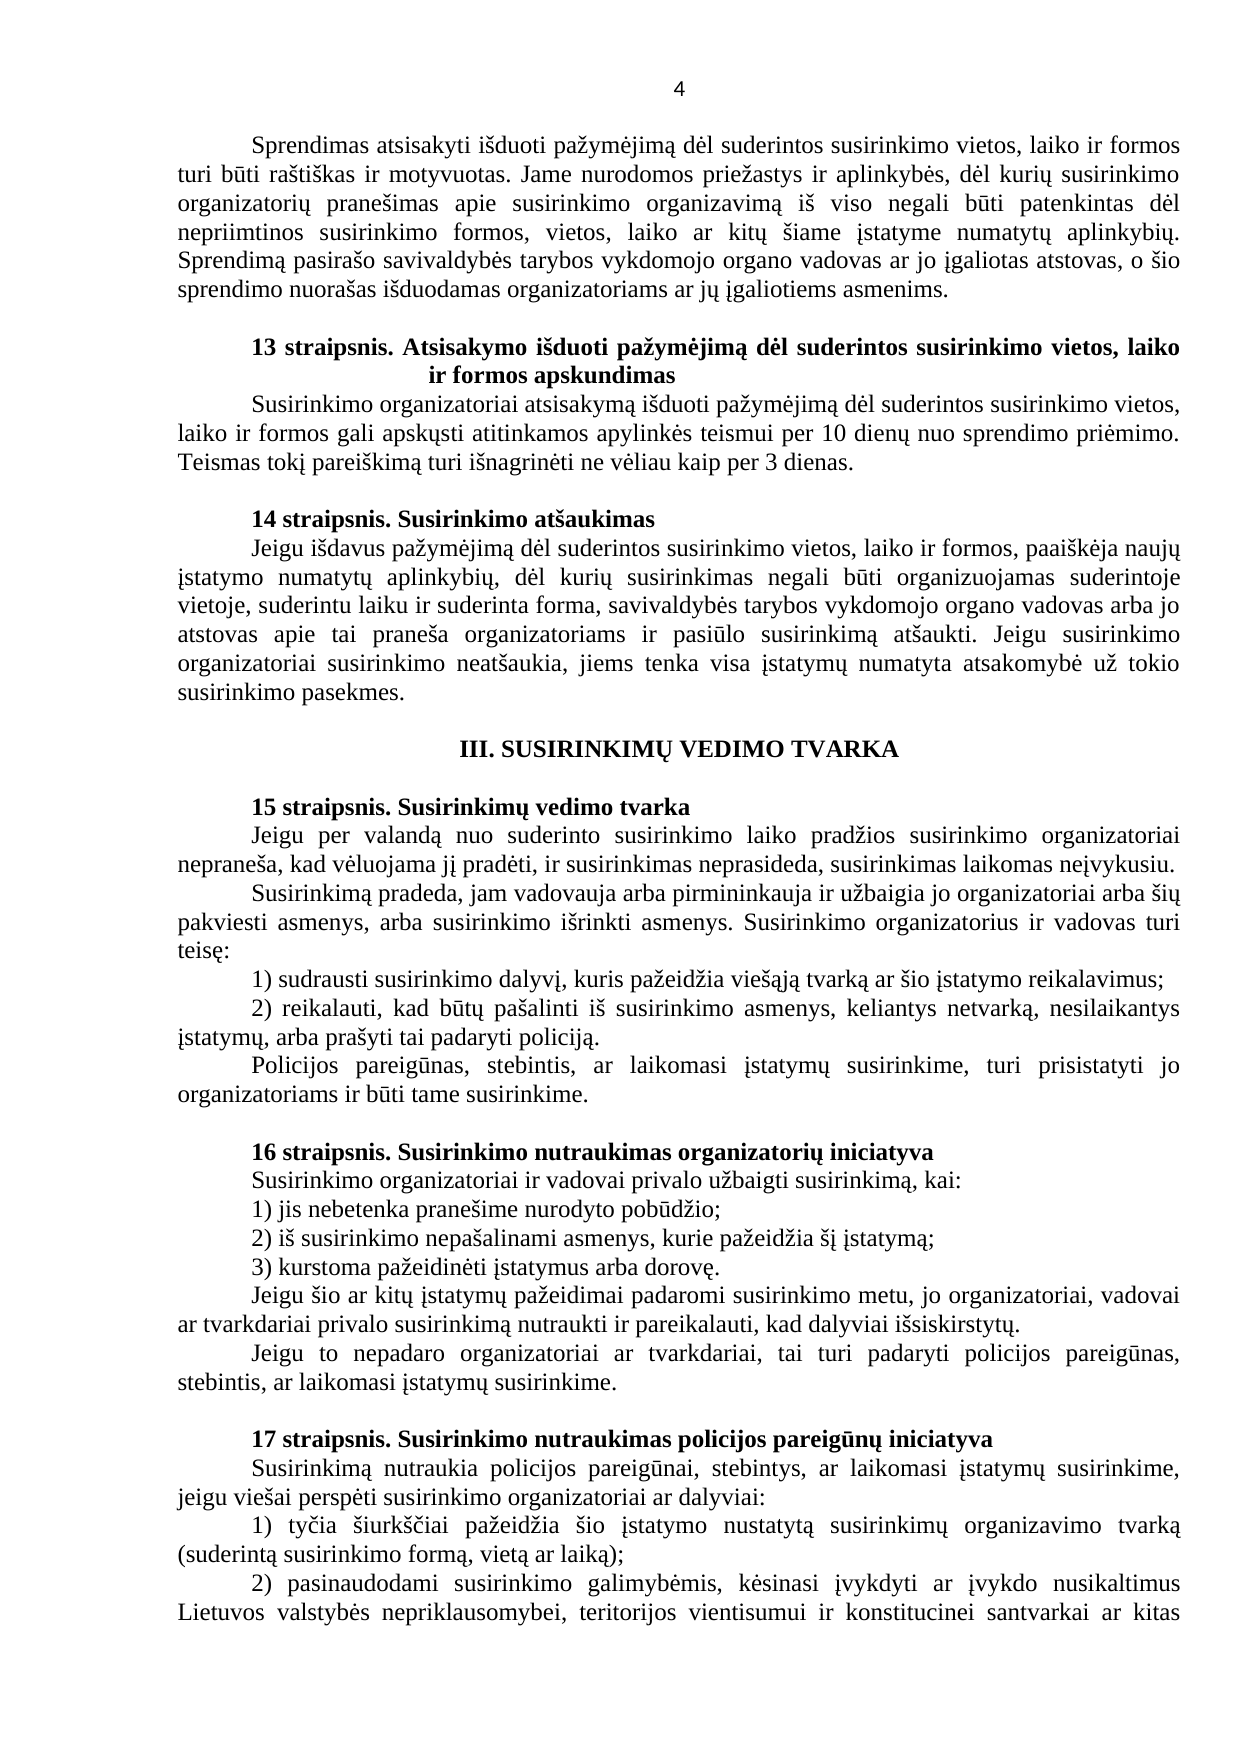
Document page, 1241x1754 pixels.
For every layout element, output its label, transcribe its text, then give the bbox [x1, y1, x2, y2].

text III. SUSIRINKIMŲ VEDIMO TVARKA [177, 734, 1181, 763]
text Jeigu šio ar kitų įstatymų pažeidimai padaromi susirinkimo metu, jo organizatoriai, vadovai ar tvarkdariai privalo susirinkimą nutraukti ir pareikalauti, kad dalyviai išsiskirstytų. [177, 1281, 1181, 1338]
text Jeigu išdavus pažymėjimą dėl suderintos susirinkimo vietos, laiko ir formos, paaiškėja naujų įstatymo numatytų aplinkybių, dėl kurių susirinkimas negali būti organizuojamas suderintoje vietoje, suderintu laiku ir suderinta forma, savivaldybės tarybos vykdomojo organo vadovas arba jo atstovas apie tai praneša organizatoriams ir pasiūlo susirinkimą atšaukti. Jeigu susirinkimo organizatoriai susirinkimo neatšaukia, jiems tenka visa įstatymų numatyta atsakomybė už tokio susirinkimo pasekmes. [177, 533, 1181, 706]
text 14 straipsnis. Susirinkimo atšaukimas [177, 504, 1181, 533]
text Jeigu per valandą nuo suderinto susirinkimo laiko pradžios susirinkimo organizatoriai nepraneša, kad vėluojama jį pradėti, ir susirinkimas neprasideda, susirinkimas laikomas neįvykusiu. [177, 821, 1181, 878]
text Policijos pareigūnas, stebintis, ar laikomasi įstatymų susirinkime, turi prisistatyti jo organizatoriams ir būti tame susirinkime. [177, 1051, 1181, 1108]
text 16 straipsnis. Susirinkimo nutraukimas organizatorių iniciatyva [177, 1137, 1181, 1166]
text 1) sudrausti susirinkimo dalyvį, kuris pažeidžia viešąją tvarką ar šio įstatymo reikalavimus; [177, 964, 1181, 993]
text 2) iš susirinkimo nepašalinami asmenys, kurie pažeidžia šį įstatymą; [177, 1223, 1181, 1252]
text Jeigu to nepadaro organizatoriai ar tvarkdariai, tai turi padaryti policijos pareigūnas, stebintis, ar laikomasi įstatymų susirinkime. [177, 1338, 1181, 1396]
text Sprendimas atsisakyti išduoti pažymėjimą dėl suderintos susirinkimo vietos, laiko ir formos turi būti raštiškas ir motyvuotas. Jame nurodomos priežastys ir aplinkybės, dėl kurių susirinkimo organizatorių pranešimas apie susirinkimo organizavimą iš viso negali būti patenkintas dėl nepriimtinos susirinkimo formos, vietos, laiko ar kitų šiame įstatyme numatytų aplinkybių. Sprendimą pasirašo savivaldybės tarybos vykdomojo organo vadovas ar jo įgaliotas atstovas, o šio sprendimo nuorašas išduodamas organizatoriams ar jų įgaliotiems asmenims. [177, 131, 1181, 303]
text Susirinkimo organizatoriai atsisakymą išduoti pažymėjimą dėl suderintos susirinkimo vietos, laiko ir formos gali apskųsti atitinkamos apylinkės teismui per 10 dienų nuo sprendimo priėmimo. Teismas tokį pareiškimą turi išnagrinėti ne vėliau kaip per 3 dienas. [177, 389, 1181, 476]
text 15 straipsnis. Susirinkimų vedimo tvarka [177, 792, 1181, 821]
text 2) reikalauti, kad būtų pašalinti iš susirinkimo asmenys, keliantys netvarką, nesilaikantys įstatymų, arba prašyti tai padaryti policiją. [177, 993, 1181, 1051]
text Susirinkimo organizatoriai ir vadovai privalo užbaigti susirinkimą, kai: [177, 1166, 1181, 1194]
text 1) jis nebetenka pranešime nurodyto pobūdžio; [177, 1194, 1181, 1223]
text 17 straipsnis. Susirinkimo nutraukimas policijos pareigūnų iniciatyva [177, 1424, 1181, 1453]
text 13 straipsnis. Atsisakymo išduoti pažymėjimą dėl suderintos susirinkimo vietos, laiko ir formos apskundimas [251, 332, 1181, 389]
text 3) kurstoma pažeidinėti įstatymus arba dorovę. [177, 1252, 1181, 1281]
text 1) tyčia šiurkščiai pažeidžia šio įstatymo nustatytą susirinkimų organizavimo tvarką (suderintą susirinkimo formą, vietą ar laiką); [177, 1511, 1181, 1568]
text 2) pasinaudodami susirinkimo galimybėmis, kėsinasi įvykdyti ar įvykdo nusikaltimus Lietuvos valstybės nepriklausomybei, teritorijos vientisumui ir konstitucinei santvarkai ar kitas [177, 1568, 1181, 1626]
text Susirinkimą nutraukia policijos pareigūnai, stebintys, ar laikomasi įstatymų susirinkime, jeigu viešai perspėti susirinkimo organizatoriai ar dalyviai: [177, 1453, 1181, 1511]
text Susirinkimą pradeda, jam vadovauja arba pirmininkauja ir užbaigia jo organizatoriai arba šių pakviesti asmenys, arba susirinkimo išrinkti asmenys. Susirinkimo organizatorius ir vadovas turi teisę: [177, 878, 1181, 964]
